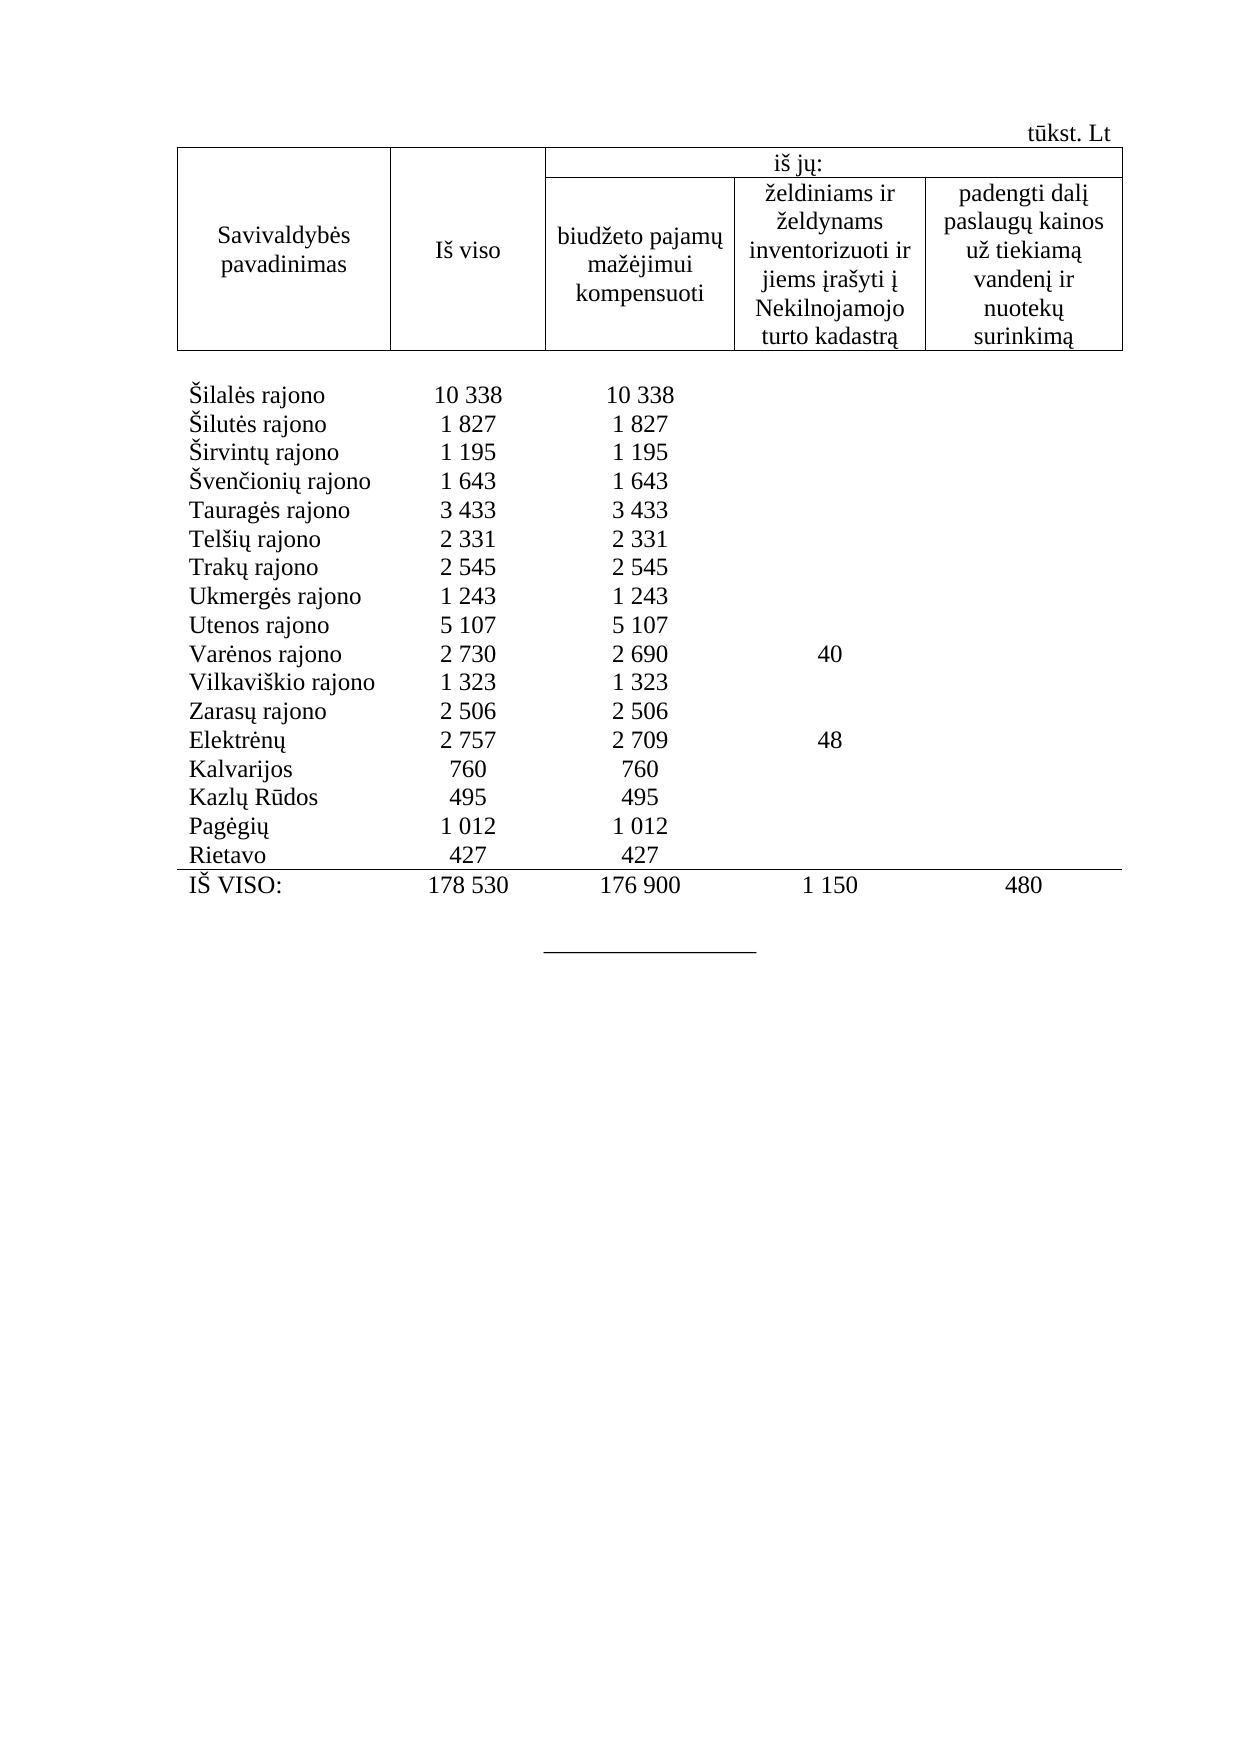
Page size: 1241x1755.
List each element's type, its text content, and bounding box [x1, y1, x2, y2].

table_cell 760 [546, 754, 734, 782]
table_cell Pagėgių [177, 811, 390, 840]
text _________________ [177, 927, 1122, 956]
table_cell 2 690 [546, 639, 734, 667]
table_header [390, 118, 546, 147]
table_cell Kalvarijos [177, 754, 390, 782]
table_cell Utenos rajono [177, 610, 390, 639]
table_cell 10 338 [546, 380, 734, 409]
table_cell Elektrėnų [177, 725, 390, 754]
table_cell [925, 553, 1122, 581]
table_cell [734, 783, 925, 811]
table_cell [925, 581, 1122, 610]
table_cell 48 [734, 725, 925, 754]
table_cell padengti dalį paslaugų kainos už tiekiamą vandenį ir nuotekų surinkimą [926, 178, 1122, 350]
table_cell 40 [734, 639, 925, 667]
table_cell [925, 754, 1122, 782]
table_cell [925, 639, 1122, 667]
table_cell 178 530 [390, 870, 546, 898]
table_cell Rietavo [177, 840, 390, 869]
table_cell [925, 495, 1122, 524]
table_cell [925, 696, 1122, 725]
table_header [734, 118, 925, 147]
table_cell [925, 610, 1122, 639]
table_cell Šilalės rajono [177, 380, 390, 409]
table_cell Šilutės rajono [177, 409, 390, 437]
table_cell [734, 495, 925, 524]
table_cell 2 757 [390, 725, 546, 754]
table_cell [925, 409, 1122, 437]
table_cell Vilkaviškio rajono [177, 668, 390, 696]
table_cell 2 506 [546, 696, 734, 725]
table_cell [925, 380, 1122, 409]
table_cell [925, 524, 1122, 552]
table_cell 1 827 [390, 409, 546, 437]
table_cell 2 730 [390, 639, 546, 667]
table_cell [390, 351, 546, 380]
table_cell 480 [925, 870, 1122, 898]
table_cell 1 012 [390, 811, 546, 840]
table_cell [734, 351, 925, 380]
table_cell [1051, 148, 1088, 177]
table_cell iš jų: [546, 148, 1051, 177]
table_cell [734, 754, 925, 782]
table_cell Kazlų Rūdos [177, 783, 390, 811]
table_cell 495 [390, 783, 546, 811]
table_cell Iš viso [391, 148, 545, 350]
table_cell 495 [546, 783, 734, 811]
table_header [546, 118, 734, 147]
table_cell 427 [390, 840, 546, 869]
table_cell 2 545 [546, 553, 734, 581]
table_cell 176 900 [546, 870, 734, 898]
table_cell [925, 783, 1122, 811]
table_cell 1 195 [546, 438, 734, 466]
table_cell [925, 438, 1122, 466]
table_cell [925, 351, 1122, 380]
table_cell [925, 466, 1122, 495]
table_cell 1 243 [390, 581, 546, 610]
table_cell [734, 811, 925, 840]
table_cell Telšių rajono [177, 524, 390, 552]
table_cell IŠ VISO: [177, 870, 390, 898]
table_cell [734, 553, 925, 581]
table_cell [734, 696, 925, 725]
table_cell [734, 610, 925, 639]
table_cell [734, 409, 925, 437]
table_cell 2 331 [390, 524, 546, 552]
table_cell 1 012 [546, 811, 734, 840]
table_cell [734, 380, 925, 409]
table_cell [734, 840, 925, 869]
table_cell [925, 840, 1122, 869]
table_cell Ukmergės rajono [177, 581, 390, 610]
table_cell 10 338 [390, 380, 546, 409]
table_cell [1089, 148, 1122, 177]
table_cell biudžeto pajamų mažėjimui kompensuoti [546, 178, 734, 350]
table_cell 5 107 [546, 610, 734, 639]
table_cell [734, 668, 925, 696]
table_cell [734, 524, 925, 552]
table_cell [734, 438, 925, 466]
table_cell Zarasų rajono [177, 696, 390, 725]
table_cell 1 827 [546, 409, 734, 437]
table_cell 427 [546, 840, 734, 869]
table_cell Švenčionių rajono [177, 466, 390, 495]
table_cell 2 709 [546, 725, 734, 754]
table_cell [734, 581, 925, 610]
table_cell 1 323 [546, 668, 734, 696]
table_header [177, 118, 390, 147]
table_cell Savivaldybės pavadinimas [178, 148, 390, 350]
table_header tūkst. Lt [925, 118, 1122, 147]
table_cell Varėnos rajono [177, 639, 390, 667]
table_cell 3 433 [546, 495, 734, 524]
table_cell 2 506 [390, 696, 546, 725]
table_cell želdiniams ir želdynams inventorizuoti ir jiems įrašyti į Nekilnojamojo turto kadastrą [735, 178, 925, 350]
table_cell 1 643 [390, 466, 546, 495]
table_cell [177, 351, 390, 380]
table_cell [925, 668, 1122, 696]
table_cell [925, 811, 1122, 840]
table_cell 1 195 [390, 438, 546, 466]
table_cell Trakų rajono [177, 553, 390, 581]
table_cell Širvintų rajono [177, 438, 390, 466]
table_cell [734, 466, 925, 495]
table_cell 1 323 [390, 668, 546, 696]
table_cell 1 243 [546, 581, 734, 610]
table_cell Tauragės rajono [177, 495, 390, 524]
table_cell 1 150 [734, 870, 925, 898]
table_cell 2 331 [546, 524, 734, 552]
table_cell [925, 725, 1122, 754]
table_cell 1 643 [546, 466, 734, 495]
table_cell [546, 351, 734, 380]
table_cell 760 [390, 754, 546, 782]
table_cell 5 107 [390, 610, 546, 639]
table_cell 3 433 [390, 495, 546, 524]
table_cell 2 545 [390, 553, 546, 581]
